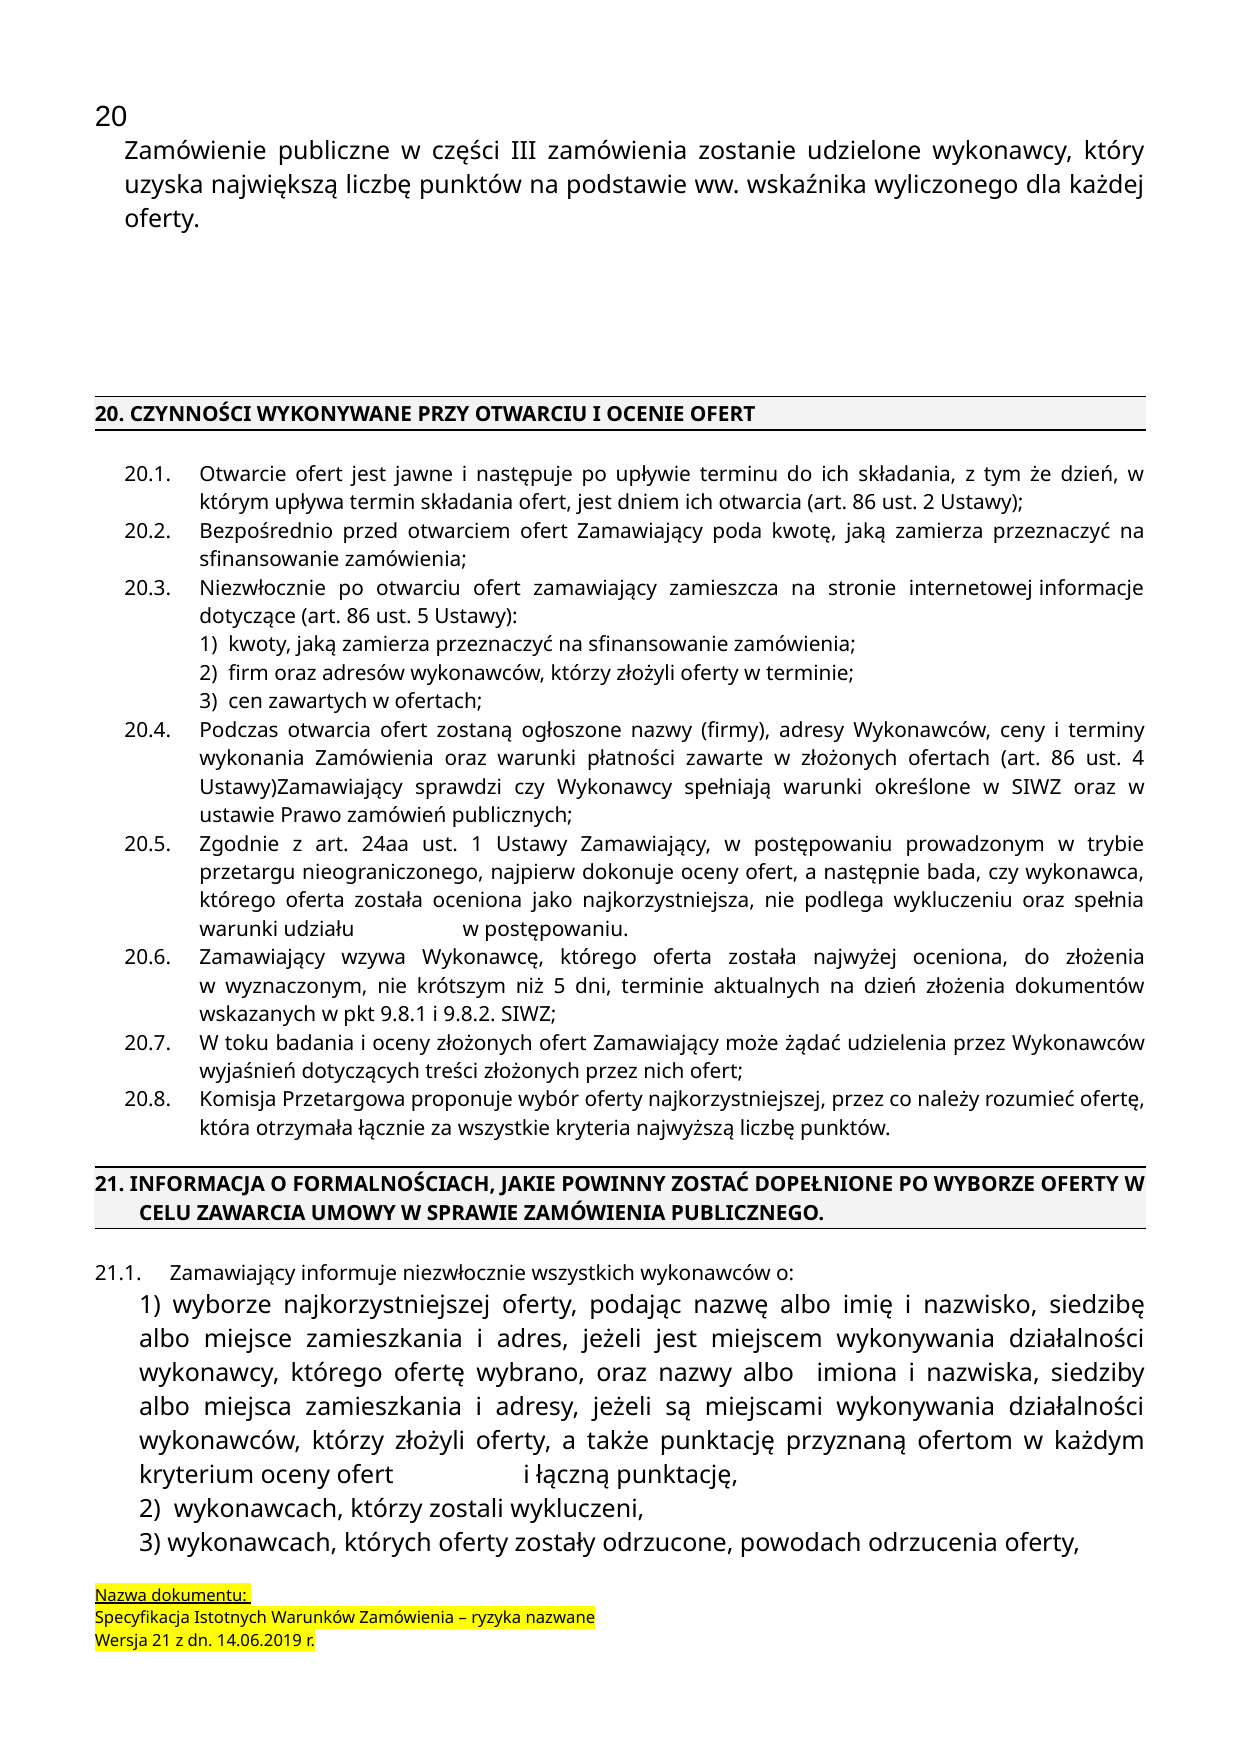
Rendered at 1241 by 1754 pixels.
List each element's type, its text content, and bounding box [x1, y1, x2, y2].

subtitle 21. INFORMACJA O FORMALNOŚCIACH, JAKIE POWINNY ZOSTAĆ DOPEŁNIONE PO WYBORZE OFERTY W CELU ZAWARCIA UMOWY W SPRAWIE ZAMÓWIENIA PUBLICZNEGO. [94, 1167, 1146, 1229]
text 2) firm oraz adresów wykonawców, którzy złożyli oferty w terminie; [199, 658, 1146, 686]
text 3) wykonawcach, których oferty zostały odrzucone, powodach odrzucenia oferty, [139, 1525, 1146, 1559]
text 1) kwoty, jaką zamierza przeznaczyć na sfinansowanie zamówienia; [199, 629, 1146, 658]
list Zgodnie z art. 24aa ust. 1 Ustawy Zamawiający, w postępowaniu prowadzonym w trybie przetargu nieograniczonego, najpierw dokonuje oceny ofert, a następnie bada, czy wykonawca, którego oferta została oceniona jako najkorzystniejsza, nie podlega wykluczeniu oraz spełnia warunki udziału w postępowaniu. [124, 829, 1146, 942]
list W toku badania i oceny złożonych ofert Zamawiający może żądać udzielenia przez Wykonawców wyjaśnień dotyczących treści złożonych przez nich ofert; [124, 1028, 1146, 1084]
list Zamawiający wzywa Wykonawcę, którego oferta została najwyżej oceniona, do złożenia w wyznaczonym, nie krótszym niż 5 dni, terminie aktualnych na dzień złożenia dokumentów wskazanych w pkt 9.8.1 i 9.8.2. SIWZ; [124, 942, 1146, 1028]
text 1) wyborze najkorzystniejszej oferty, podając nazwę albo imię i nazwisko, siedzibę albo miejsce zamieszkania i adres, jeżeli jest miejscem wykonywania działalności wykonawcy, którego ofertę wybrano, oraz nazwy albo imiona i nazwiska, siedziby albo miejsca zamieszkania i adresy, jeżeli są miejscami wykonywania działalności wykonawców, którzy złożyli oferty, a także punktację przyznaną ofertom w każdym kryterium oceny ofert i łączną punktację, [139, 1286, 1146, 1491]
list Podczas otwarcia ofert zostaną ogłoszone nazwy (firmy), adresy Wykonawców, ceny i terminy wykonania Zamówienia oraz warunki płatności zawarte w złożonych ofertach (art. 86 ust. 4 Ustawy)Zamawiający sprawdzi czy Wykonawcy spełniają warunki określone w SIWZ oraz w ustawie Prawo zamówień publicznych; [124, 715, 1146, 829]
text Zamówienie publiczne w części III zamówienia zostanie udzielone wykonawcy, który uzyska największą liczbę punktów na podstawie ww. wskaźnika wyliczonego dla każdej oferty. [124, 132, 1146, 234]
list Komisja Przetargowa proponuje wybór oferty najkorzystniejszej, przez co należy rozumieć ofertę, która otrzymała łącznie za wszystkie kryteria najwyższą liczbę punktów. [124, 1084, 1146, 1141]
subtitle 20. CZYNNOŚCI WYKONYWANE PRZY OTWARCIU I OCENIE OFERT [94, 397, 1146, 431]
text 2) wykonawcach, którzy zostali wykluczeni, [139, 1491, 1146, 1525]
list Otwarcie ofert jest jawne i następuje po upływie terminu do ich składania, z tym że dzień, w którym upływa termin składania ofert, jest dniem ich otwarcia (art. 86 ust. 2 Ustawy); [124, 459, 1146, 516]
list Zamawiający informuje niezwłocznie wszystkich wykonawców o: [94, 1258, 1146, 1286]
text 3) cen zawartych w ofertach; [199, 686, 1146, 715]
list Bezpośrednio przed otwarciem ofert Zamawiający poda kwotę, jaką zamierza przeznaczyć na sfinansowanie zamówienia; [124, 516, 1146, 573]
list Niezwłocznie po otwarciu ofert zamawiający zamieszcza na stronie internetowej informacje dotyczące (art. 86 ust. 5 Ustawy): [124, 573, 1146, 629]
